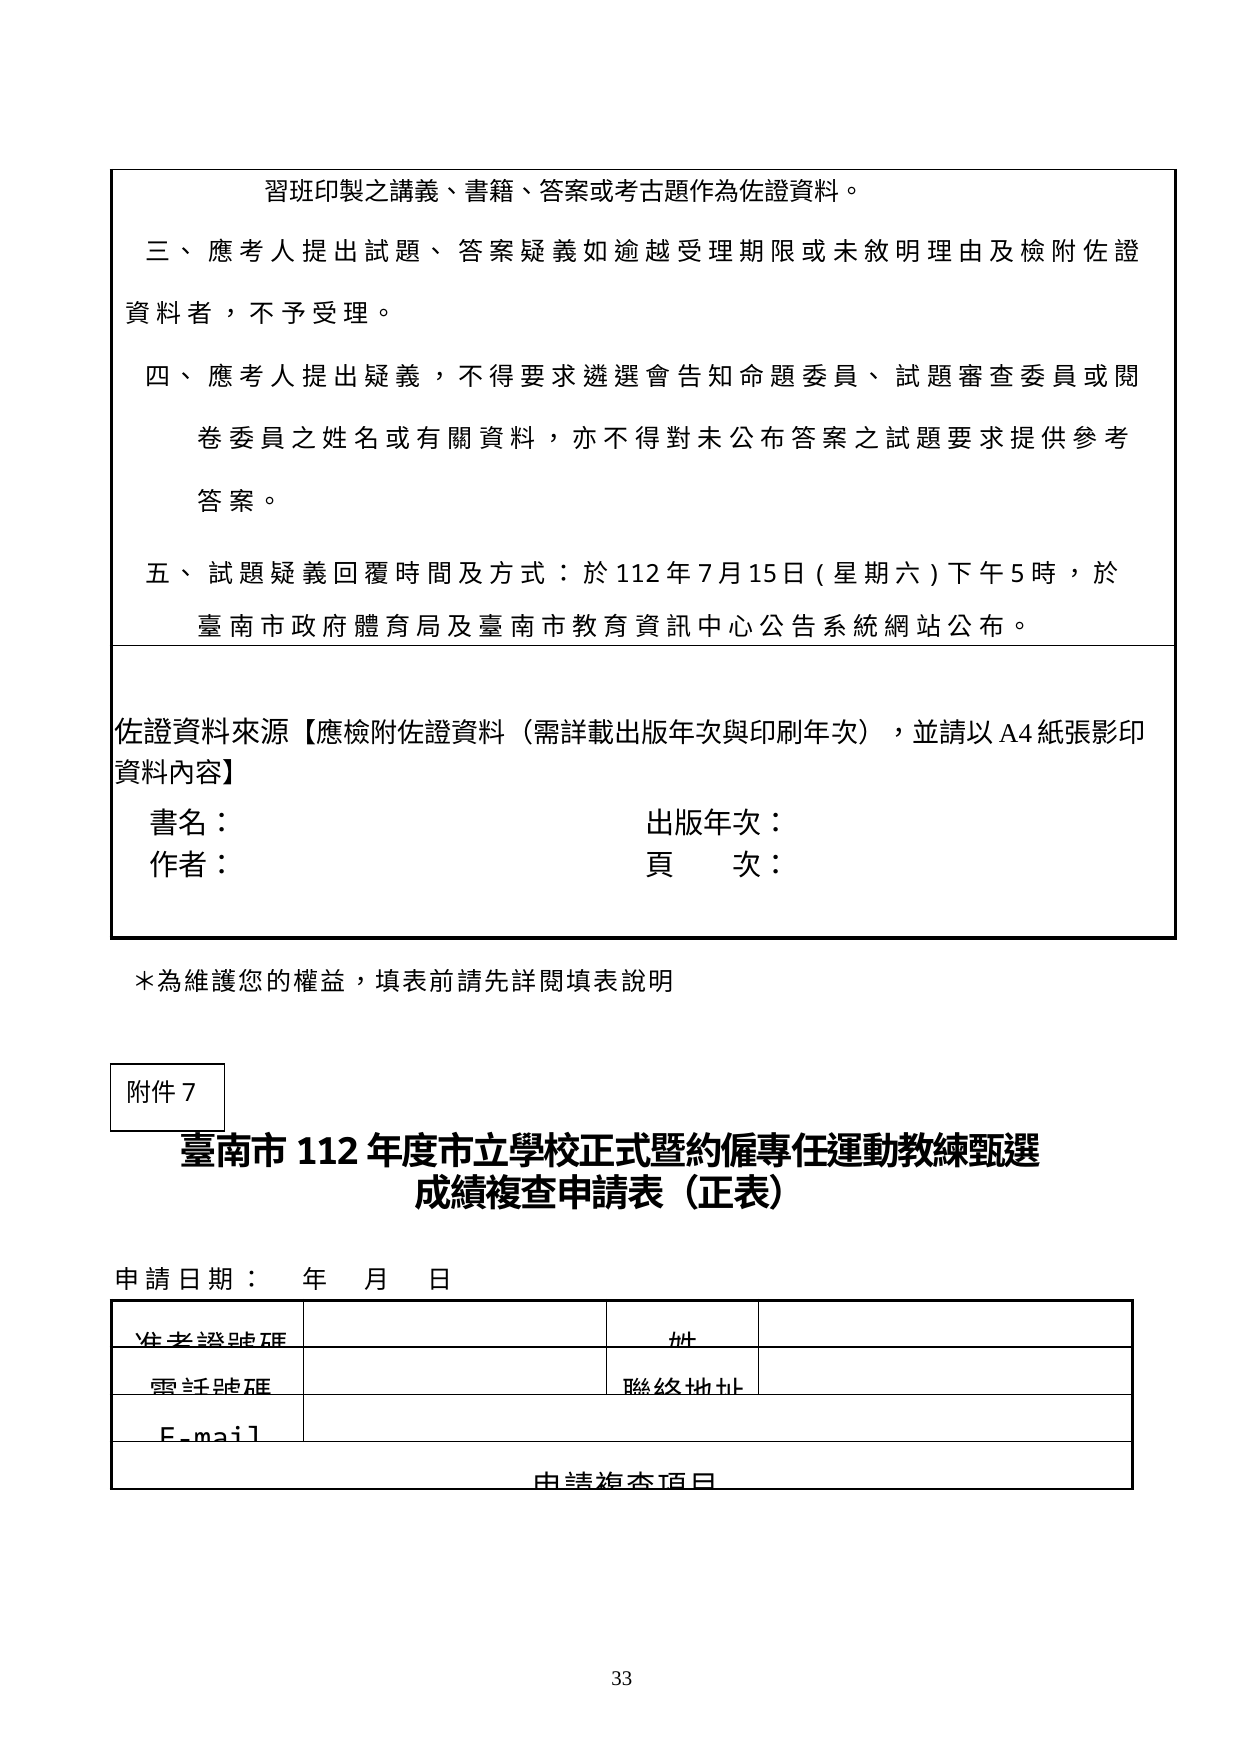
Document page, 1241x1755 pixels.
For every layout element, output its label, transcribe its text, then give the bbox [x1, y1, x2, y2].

table_cell [304, 1348, 606, 1393]
text 申請日期： 年 月 日 [108, 1236, 1132, 1299]
table_cell 電話號碼 [113, 1348, 303, 1393]
table_cell 習班印製之講義、書籍、答案或考古題作為佐證資料。 三、應考人提出試題、答案疑義如逾越受理期限或未敘明理由及檢附佐證資料者，不予受理。 四、應考人提出疑義，不得要求遴選會告知命題委員、試題審查委員或閱卷委員之姓名或有關資料，亦不得對未公布答案之試題要求提供參考答案。 五、試題疑義回覆時間及方式：於112年7月15日(星期六)下午5時，於臺南市政府體育局及臺南市教育資訊中心公告系統網站公布。 [113, 170, 1174, 645]
table_header [759, 1302, 1131, 1346]
table_cell [759, 1348, 1131, 1393]
text 附件7 [126, 1072, 209, 1108]
text 成績複查申請表（正表） [111, 1173, 1111, 1215]
table_header 准考證號碼 [113, 1302, 303, 1346]
text ＊為維護您的權益，填表前請先詳閱填表說明 [132, 961, 1111, 997]
table_cell 佐證資料來源【應檢附佐證資料（需詳載出版年次與印刷年次），並請以A4紙張影印資料內容】 書名： 出版年次： 作者： 頁 次： [113, 646, 1174, 936]
table_cell 申請複查項目 [113, 1442, 1131, 1488]
text 臺南市112年度市立學校正式暨約僱專任運動教練甄選 [111, 1131, 1111, 1173]
table_cell 聯絡地址 [607, 1348, 758, 1393]
table_cell [304, 1395, 1131, 1441]
table_header 姓 名 [607, 1302, 758, 1346]
table_header [304, 1302, 606, 1346]
table_cell E-mail [113, 1395, 303, 1441]
